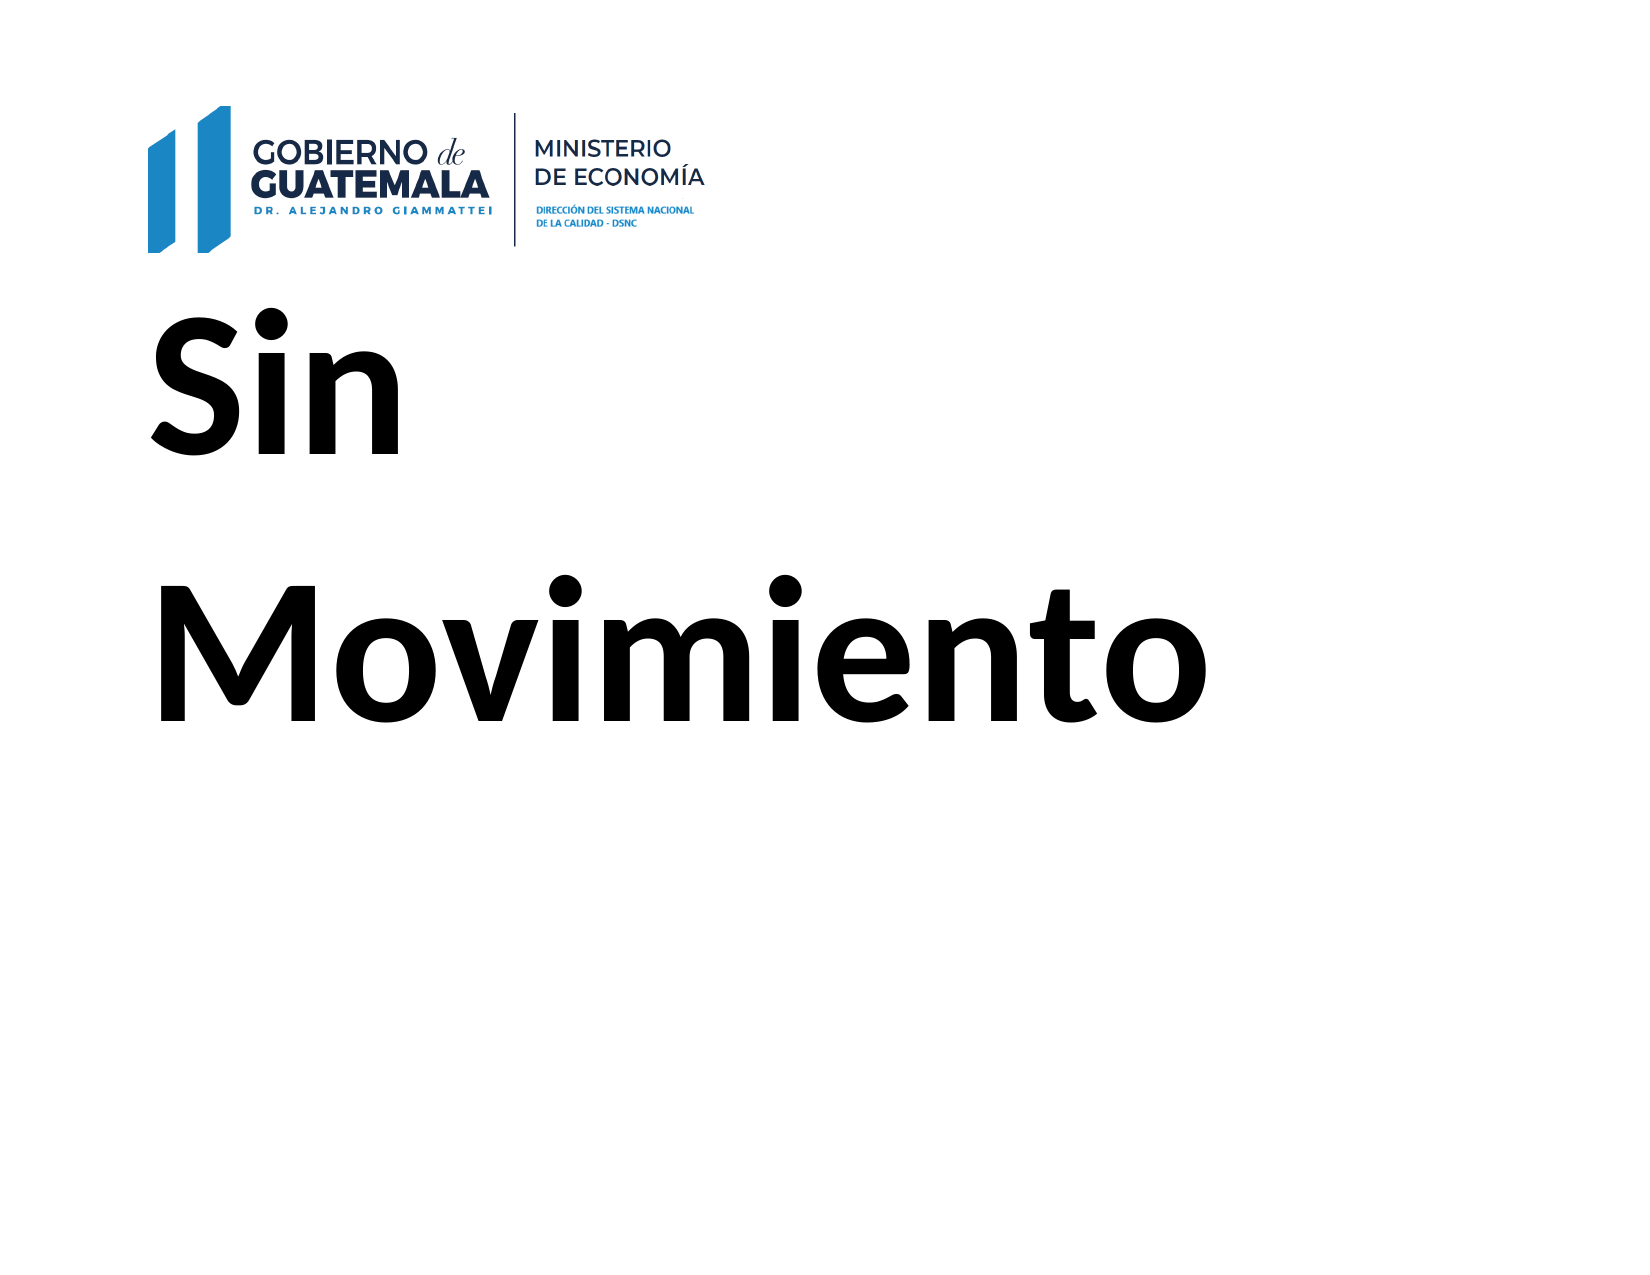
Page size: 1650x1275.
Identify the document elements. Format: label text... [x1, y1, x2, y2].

text Sin Movimiento [148, 253, 1502, 774]
